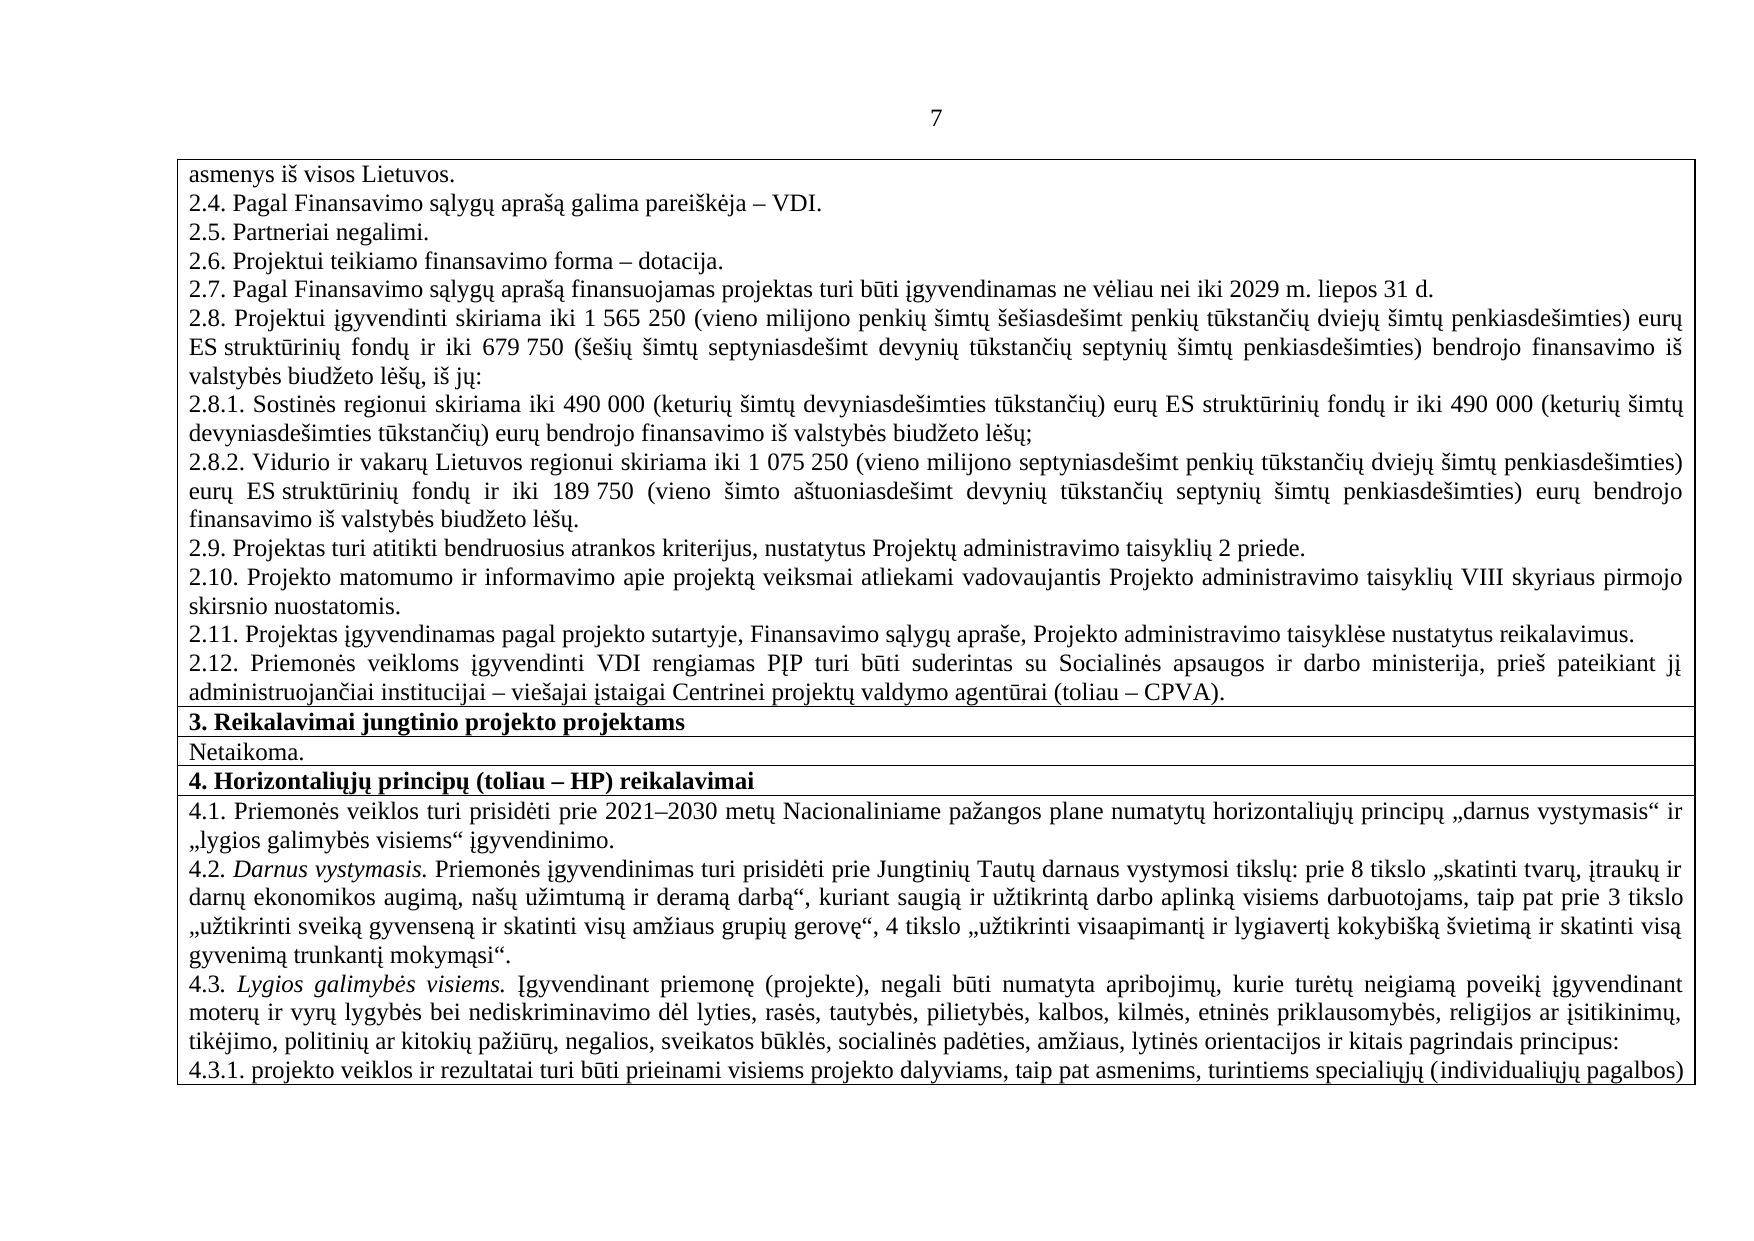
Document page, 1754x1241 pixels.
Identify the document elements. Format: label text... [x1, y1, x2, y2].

table_cell Netaikoma. [178, 737, 1694, 765]
table_cell 3. Reikalavimai jungtinio projekto projektams [178, 707, 1694, 736]
table_cell 4. Horizontaliųjų principų (toliau – HP) reikalavimai [178, 766, 1694, 795]
table_cell asmenys iš visos Lietuvos. 2.4. Pagal Finansavimo sąlygų aprašą galima pareiškėja – VDI. 2.5. Partneriai negalimi. 2.6. Projektui teikiamo finansavimo forma – dotacija. 2.7. Pagal Finansavimo sąlygų aprašą finansuojamas projektas turi būti įgyvendinamas ne vėliau nei iki 2029 m. liepos 31 d. 2.8. Projektui įgyvendinti skiriama iki 1 565 250 (vieno milijono penkių šimtų šešiasdešimt penkių tūkstančių dviejų šimtų penkiasdešimties) eurų ES struktūrinių fondų ir iki 679 750 (šešių šimtų septyniasdešimt devynių tūkstančių septynių šimtų penkiasdešimties) bendrojo finansavimo iš valstybės biudžeto lėšų, iš jų: 2.8.1. Sostinės regionui skiriama iki 490 000 (keturių šimtų devyniasdešimties tūkstančių) eurų ES struktūrinių fondų ir iki 490 000 (keturių šimtų devyniasdešimties tūkstančių) eurų bendrojo finansavimo iš valstybės biudžeto lėšų; 2.8.2. Vidurio ir vakarų Lietuvos regionui skiriama iki 1 075 250 (vieno milijono septyniasdešimt penkių tūkstančių dviejų šimtų penkiasdešimties) eurų ES struktūrinių fondų ir iki 189 750 (vieno šimto aštuoniasdešimt devynių tūkstančių septynių šimtų penkiasdešimties) eurų bendrojo finansavimo iš valstybės biudžeto lėšų. 2.9. Projektas turi atitikti bendruosius atrankos kriterijus, nustatytus Projektų administravimo taisyklių 2 priede. 2.10. Projekto matomumo ir informavimo apie projektą veiksmai atliekami vadovaujantis Projekto administravimo taisyklių VIII skyriaus pirmojo skirsnio nuostatomis. 2.11. Projektas įgyvendinamas pagal projekto sutartyje, Finansavimo sąlygų apraše, Projekto administravimo taisyklėse nustatytus reikalavimus. 2.12. Priemonės veikloms įgyvendinti VDI rengiamas PĮP turi būti suderintas su Socialinės apsaugos ir darbo ministerija, prieš pateikiant jį administruojančiai institucijai – viešajai įstaigai Centrinei projektų valdymo agentūrai (toliau – CPVA). [178, 160, 1694, 706]
table_cell 4.1. Priemonės veiklos turi prisidėti prie 2021–2030 metų Nacionaliniame pažangos plane numatytų horizontaliųjų principų „darnus vystymasis“ ir „lygios galimybės visiems“ įgyvendinimo. 4.2. Darnus vystymasis. Priemonės įgyvendinimas turi prisidėti prie Jungtinių Tautų darnaus vystymosi tikslų: prie 8 tikslo „skatinti tvarų, įtraukų ir darnų ekonomikos augimą, našų užimtumą ir deramą darbą“, kuriant saugią ir užtikrintą darbo aplinką visiems darbuotojams, taip pat prie 3 tikslo „užtikrinti sveiką gyvenseną ir skatinti visų amžiaus grupių gerovę“, 4 tikslo „užtikrinti visaapimantį ir lygiavertį kokybišką švietimą ir skatinti visą gyvenimą trunkantį mokymąsi“. 4.3. Lygios galimybės visiems. Įgyvendinant priemonę (projekte), negali būti numatyta apribojimų, kurie turėtų neigiamą poveikį įgyvendinant moterų ir vyrų lygybės bei nediskriminavimo dėl lyties, rasės, tautybės, pilietybės, kalbos, kilmės, etninės priklausomybės, religijos ar įsitikinimų, tikėjimo, politinių ar kitokių pažiūrų, negalios, sveikatos būklės, socialinės padėties, amžiaus, lytinės orientacijos ir kitais pagrindais principus: 4.3.1. projekto veiklos ir rezultatai turi būti prieinami visiems projekto dalyviams, taip pat asmenims, turintiems specialiųjų (individualiųjų pagalbos) [178, 796, 1694, 1084]
